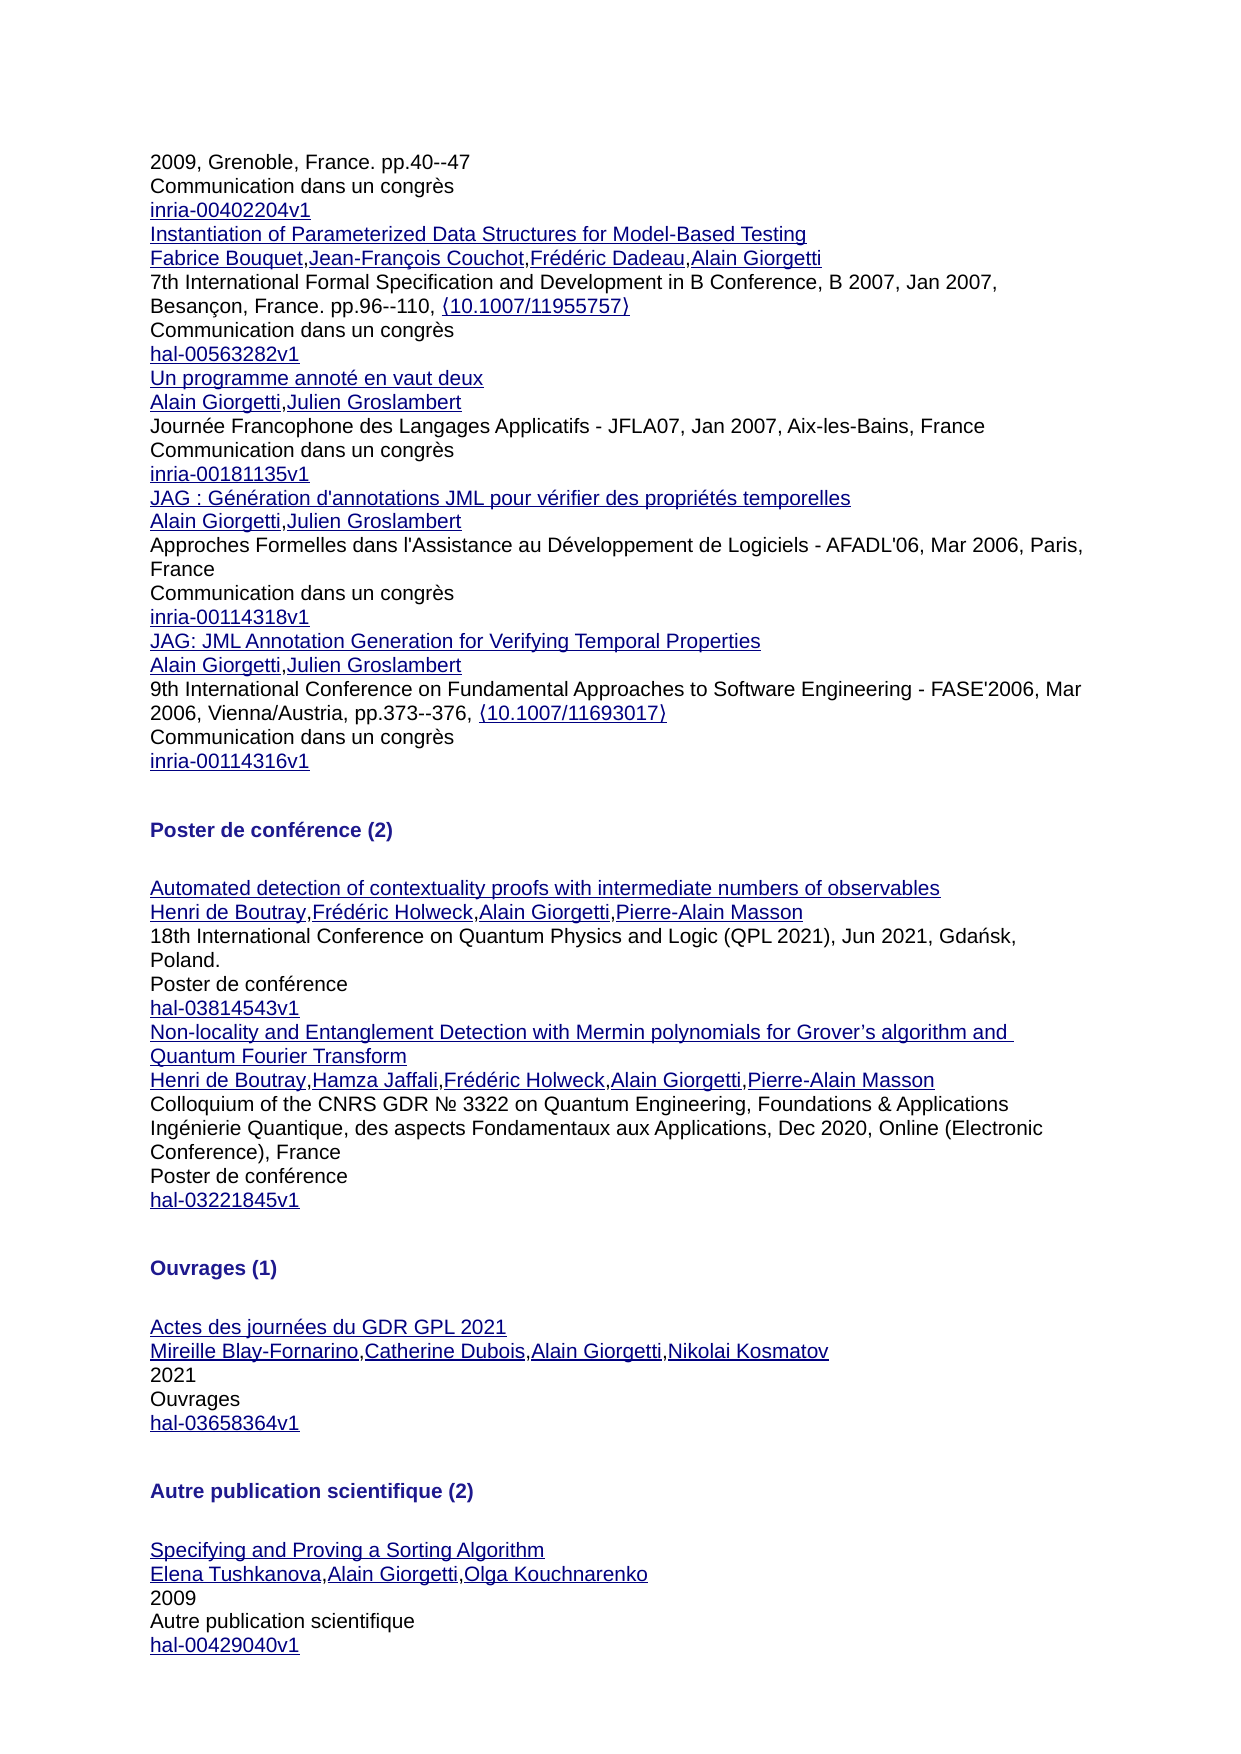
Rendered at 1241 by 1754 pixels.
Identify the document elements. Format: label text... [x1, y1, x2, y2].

table_header Actes des journées du GDR GPL 2021 Mireille Blay-Fornarino,Catherine Dubois,Alain Giorgetti,Nikolai Kosmatov 2021 Ouvrages hal-03658364v1 [150, 1315, 1090, 1434]
subtitle Poster de conférence (2) [150, 818, 1090, 842]
table_cell Instantiation of Parameterized Data Structures for Model-Based Testing Fabrice Bouquet,Jean-François Couchot,Frédéric Dadeau,Alain Giorgetti 7th International Formal Specification and Development in B Conference, B 2007, Jan 2007, Besançon, France. pp.96--110, ⟨10.1007/11955757⟩ Communication dans un congrès hal-00563282v1 [150, 222, 1090, 366]
table_header Automated detection of contextuality proofs with intermediate numbers of observables Henri de Boutray,Frédéric Holweck,Alain Giorgetti,Pierre-Alain Masson 18th International Conference on Quantum Physics and Logic (QPL 2021), Jun 2021, Gdańsk, Poland. Poster de conférence hal-03814543v1 [150, 876, 1090, 1020]
subtitle Ouvrages (1) [150, 1256, 1090, 1280]
table_cell Non-locality and Entanglement Detection with Mermin polynomials for Grover’s algorithm and Quantum Fourier Transform Henri de Boutray,Hamza Jaffali,Frédéric Holweck,Alain Giorgetti,Pierre-Alain Masson Colloquium of the CNRS GDR № 3322 on Quantum Engineering, Foundations & Applications Ingénierie Quantique, des aspects Fondamentaux aux Applications, Dec 2020, Online (Electronic Conference), France Poster de conférence hal-03221845v1 [150, 1020, 1090, 1211]
table_header Specifying and Proving a Sorting Algorithm Elena Tushkanova,Alain Giorgetti,Olga Kouchnarenko 2009 Autre publication scientifique hal-00429040v1 [150, 1538, 1090, 1657]
subtitle Autre publication scientifique (2) [150, 1479, 1090, 1503]
table_cell Un programme annoté en vaut deux Alain Giorgetti,Julien Groslambert Journée Francophone des Langages Applicatifs - JFLA07, Jan 2007, Aix-les-Bains, France Communication dans un congrès inria-00181135v1 [150, 366, 1090, 485]
table_cell JAG : Génération d'annotations JML pour vérifier des propriétés temporelles Alain Giorgetti,Julien Groslambert Approches Formelles dans l'Assistance au Développement de Logiciels - AFADL'06, Mar 2006, Paris, France Communication dans un congrès inria-00114318v1 [150, 485, 1090, 629]
table_cell 2009, Grenoble, France. pp.40--47 Communication dans un congrès inria-00402204v1 [150, 150, 1090, 222]
table_cell JAG: JML Annotation Generation for Verifying Temporal Properties Alain Giorgetti,Julien Groslambert 9th International Conference on Fundamental Approaches to Software Engineering - FASE'2006, Mar 2006, Vienna/Austria, pp.373--376, ⟨10.1007/11693017⟩ Communication dans un congrès inria-00114316v1 [150, 629, 1090, 773]
